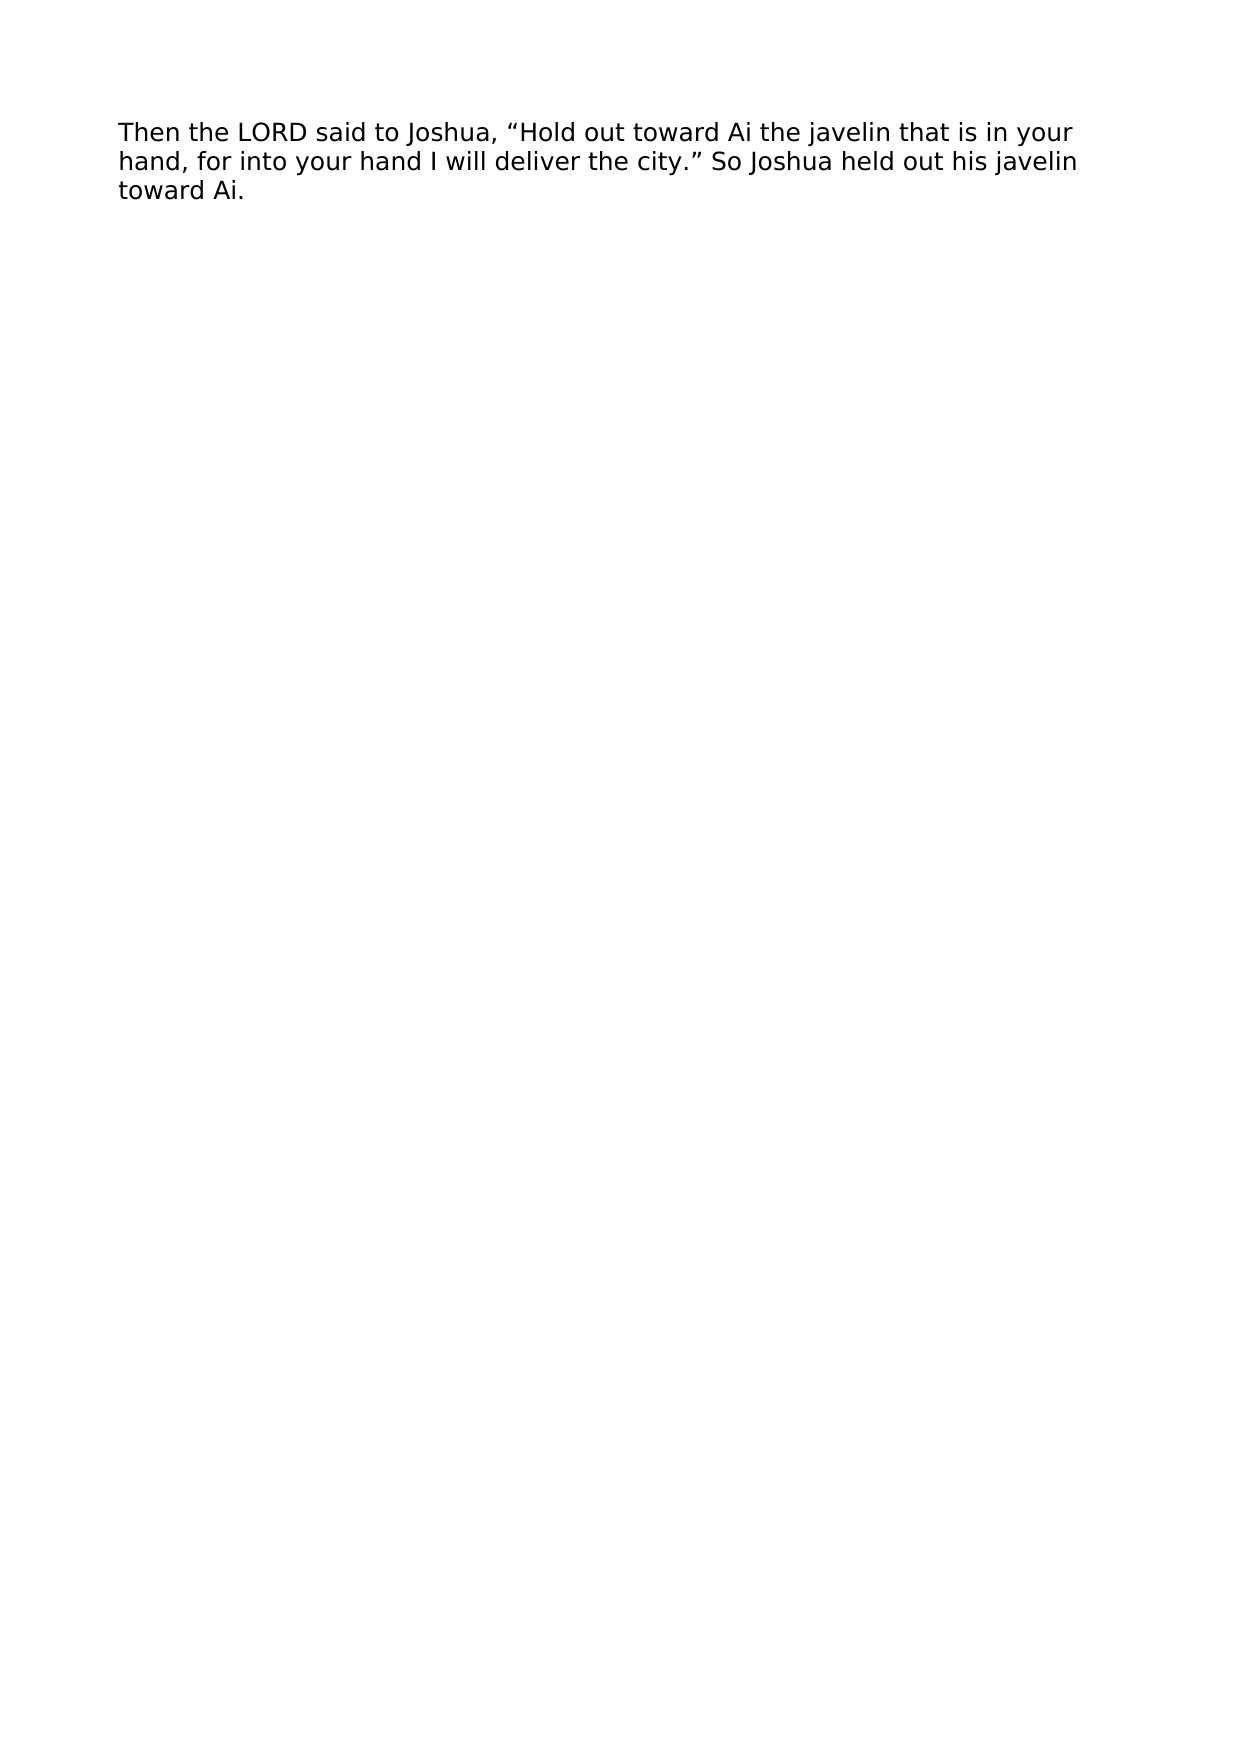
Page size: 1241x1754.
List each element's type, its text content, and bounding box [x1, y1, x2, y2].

text Then the LORD said to Joshua, “Hold out toward Ai the javelin that is in your hand, for into your hand I will deliver the city.” So Joshua held out his javelin toward Ai. [118, 118, 1122, 206]
